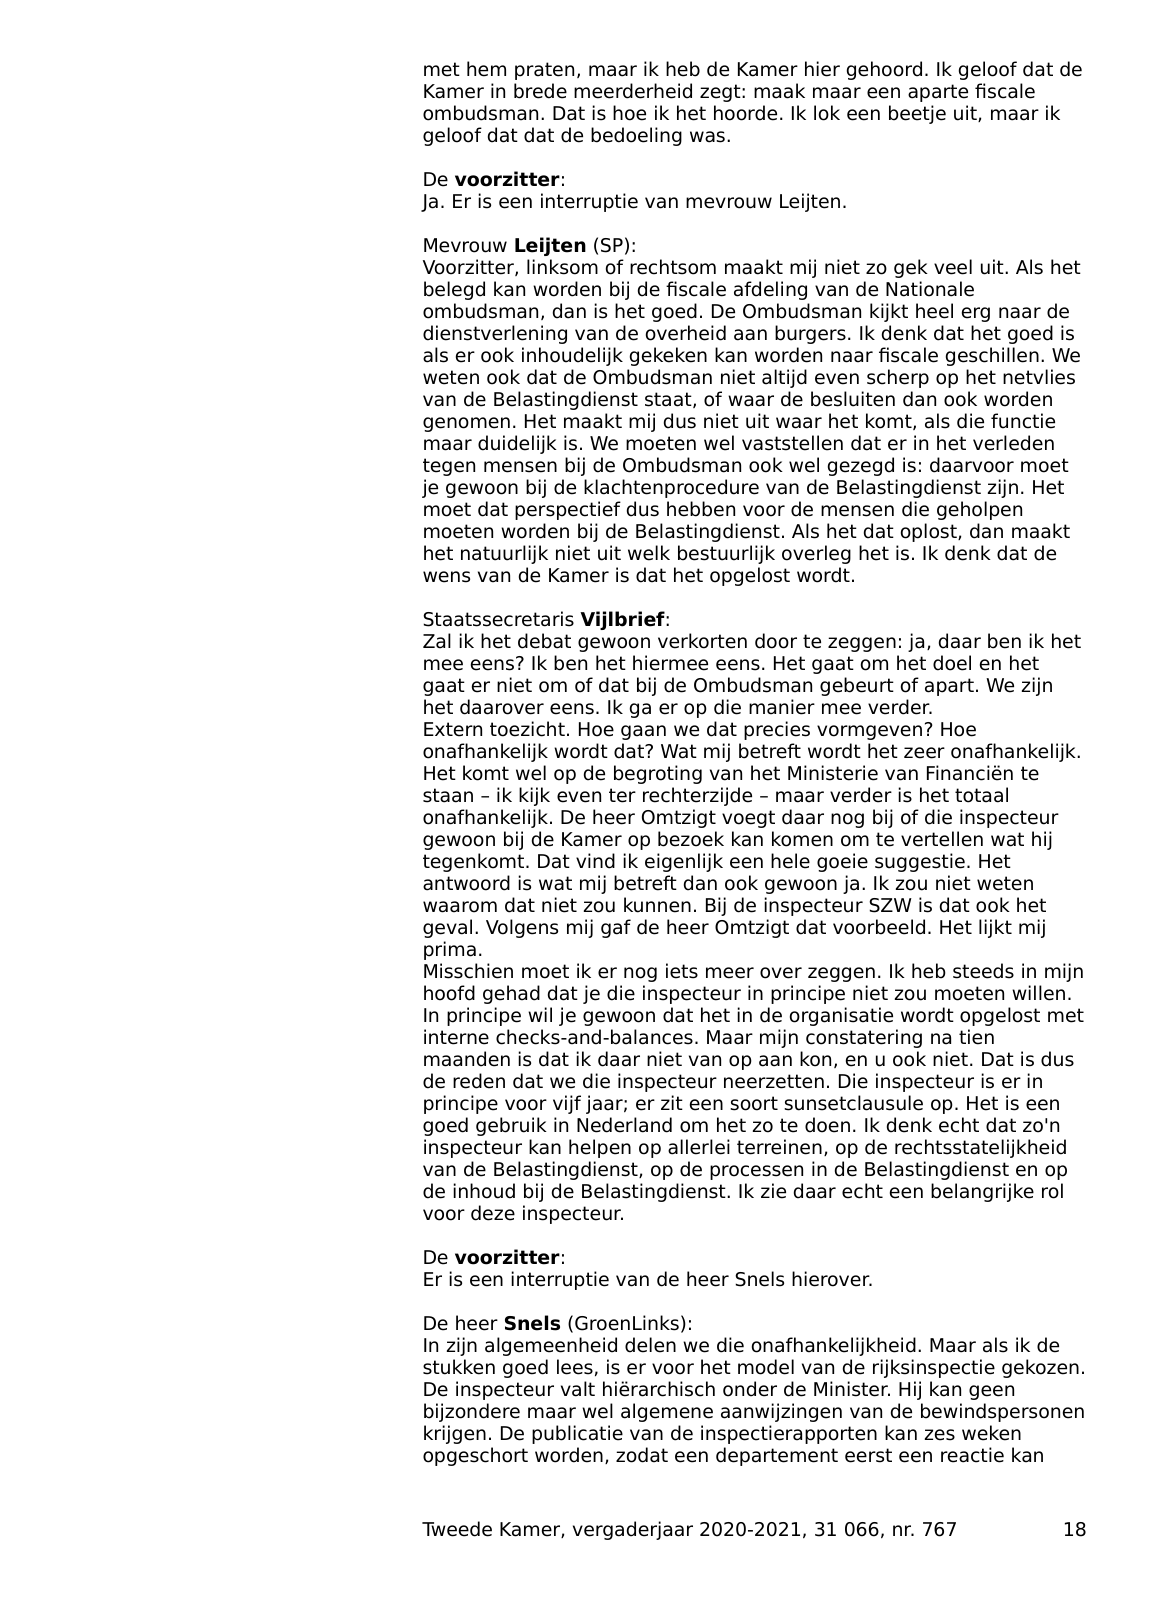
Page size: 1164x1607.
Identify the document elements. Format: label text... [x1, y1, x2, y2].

text Voorzitter, linksom of rechtsom maakt mij niet zo gek veel uit. Als het belegd kan worden bij de fiscale afdeling van de Nationale ombudsman, dan is het goed. De Ombudsman kijkt heel erg naar de dienstverlening van de overheid aan burgers. Ik denk dat het goed is als er ook inhoudelijk gekeken kan worden naar fiscale geschillen. We weten ook dat de Ombudsman niet altijd even scherp op het netvlies van de Belastingdienst staat, of waar de besluiten dan ook worden genomen. Het maakt mij dus niet uit waar het komt, als die functie maar duidelijk is. We moeten wel vaststellen dat er in het verleden tegen mensen bij de Ombudsman ook wel gezegd is: daarvoor moet je gewoon bij de klachtenprocedure van de Belastingdienst zijn. Het moet dat perspectief dus hebben voor de mensen die geholpen moeten worden bij de Belastingdienst. Als het dat oplost, dan maakt het natuurlijk niet uit welk bestuurlijk overleg het is. Ik denk dat de wens van de Kamer is dat het opgelost wordt. [422, 257, 1087, 587]
text De heer Snels (GroenLinks): [422, 1313, 1087, 1335]
text Er is een interruptie van de heer Snels hierover. [422, 1269, 1087, 1291]
text In zijn algemeenheid delen we die onafhankelijkheid. Maar als ik de stukken goed lees, is er voor het model van de rijksinspectie gekozen. De inspecteur valt hiërarchisch onder de Minister. Hij kan geen bijzondere maar wel algemene aanwijzingen van de bewindspersonen krijgen. De publicatie van de inspectierapporten kan zes weken opgeschort worden, zodat een departement eerst een reactie kan [422, 1335, 1087, 1467]
text Misschien moet ik er nog iets meer over zeggen. Ik heb steeds in mijn hoofd gehad dat je die inspecteur in principe niet zou moeten willen. In principe wil je gewoon dat het in de organisatie wordt opgelost met interne checks-and-balances. Maar mijn constatering na tien maanden is dat ik daar niet van op aan kon, en u ook niet. Dat is dus de reden dat we die inspecteur neerzetten. Die inspecteur is er in principe voor vijf jaar; er zit een soort sunsetclausule op. Het is een goed gebruik in Nederland om het zo te doen. Ik denk echt dat zo'n inspecteur kan helpen op allerlei terreinen, op de rechtsstatelijkheid van de Belastingdienst, op de processen in de Belastingdienst en op de inhoud bij de Belastingdienst. Ik zie daar echt een belangrijke rol voor deze inspecteur. [422, 961, 1087, 1224]
text Ja. Er is een interruptie van mevrouw Leijten. [422, 191, 1087, 213]
text Zal ik het debat gewoon verkorten door te zeggen: ja, daar ben ik het mee eens? Ik ben het hiermee eens. Het gaat om het doel en het gaat er niet om of dat bij de Ombudsman gebeurt of apart. We zijn het daarover eens. Ik ga er op die manier mee verder. [422, 631, 1087, 719]
text Extern toezicht. Hoe gaan we dat precies vormgeven? Hoe onafhankelijk wordt dat? Wat mij betreft wordt het zeer onafhankelijk. Het komt wel op de begroting van het Ministerie van Financiën te staan – ik kijk even ter rechterzijde – maar verder is het totaal onafhankelijk. De heer Omtzigt voegt daar nog bij of die inspecteur gewoon bij de Kamer op bezoek kan komen om te vertellen wat hij tegenkomt. Dat vind ik eigenlijk een hele goeie suggestie. Het antwoord is wat mij betreft dan ook gewoon ja. Ik zou niet weten waarom dat niet zou kunnen. Bij de inspecteur SZW is dat ook het geval. Volgens mij gaf de heer Omtzigt dat voorbeeld. Het lijkt mij prima. [422, 719, 1087, 961]
text Mevrouw Leijten (SP): [422, 235, 1087, 257]
text De voorzitter: [422, 1247, 1087, 1269]
text met hem praten, maar ik heb de Kamer hier gehoord. Ik geloof dat de Kamer in brede meerderheid zegt: maak maar een aparte fiscale ombudsman. Dat is hoe ik het hoorde. Ik lok een beetje uit, maar ik geloof dat dat de bedoeling was. [422, 59, 1087, 147]
text Staatssecretaris Vijlbrief: [422, 609, 1087, 631]
text De voorzitter: [422, 169, 1087, 191]
